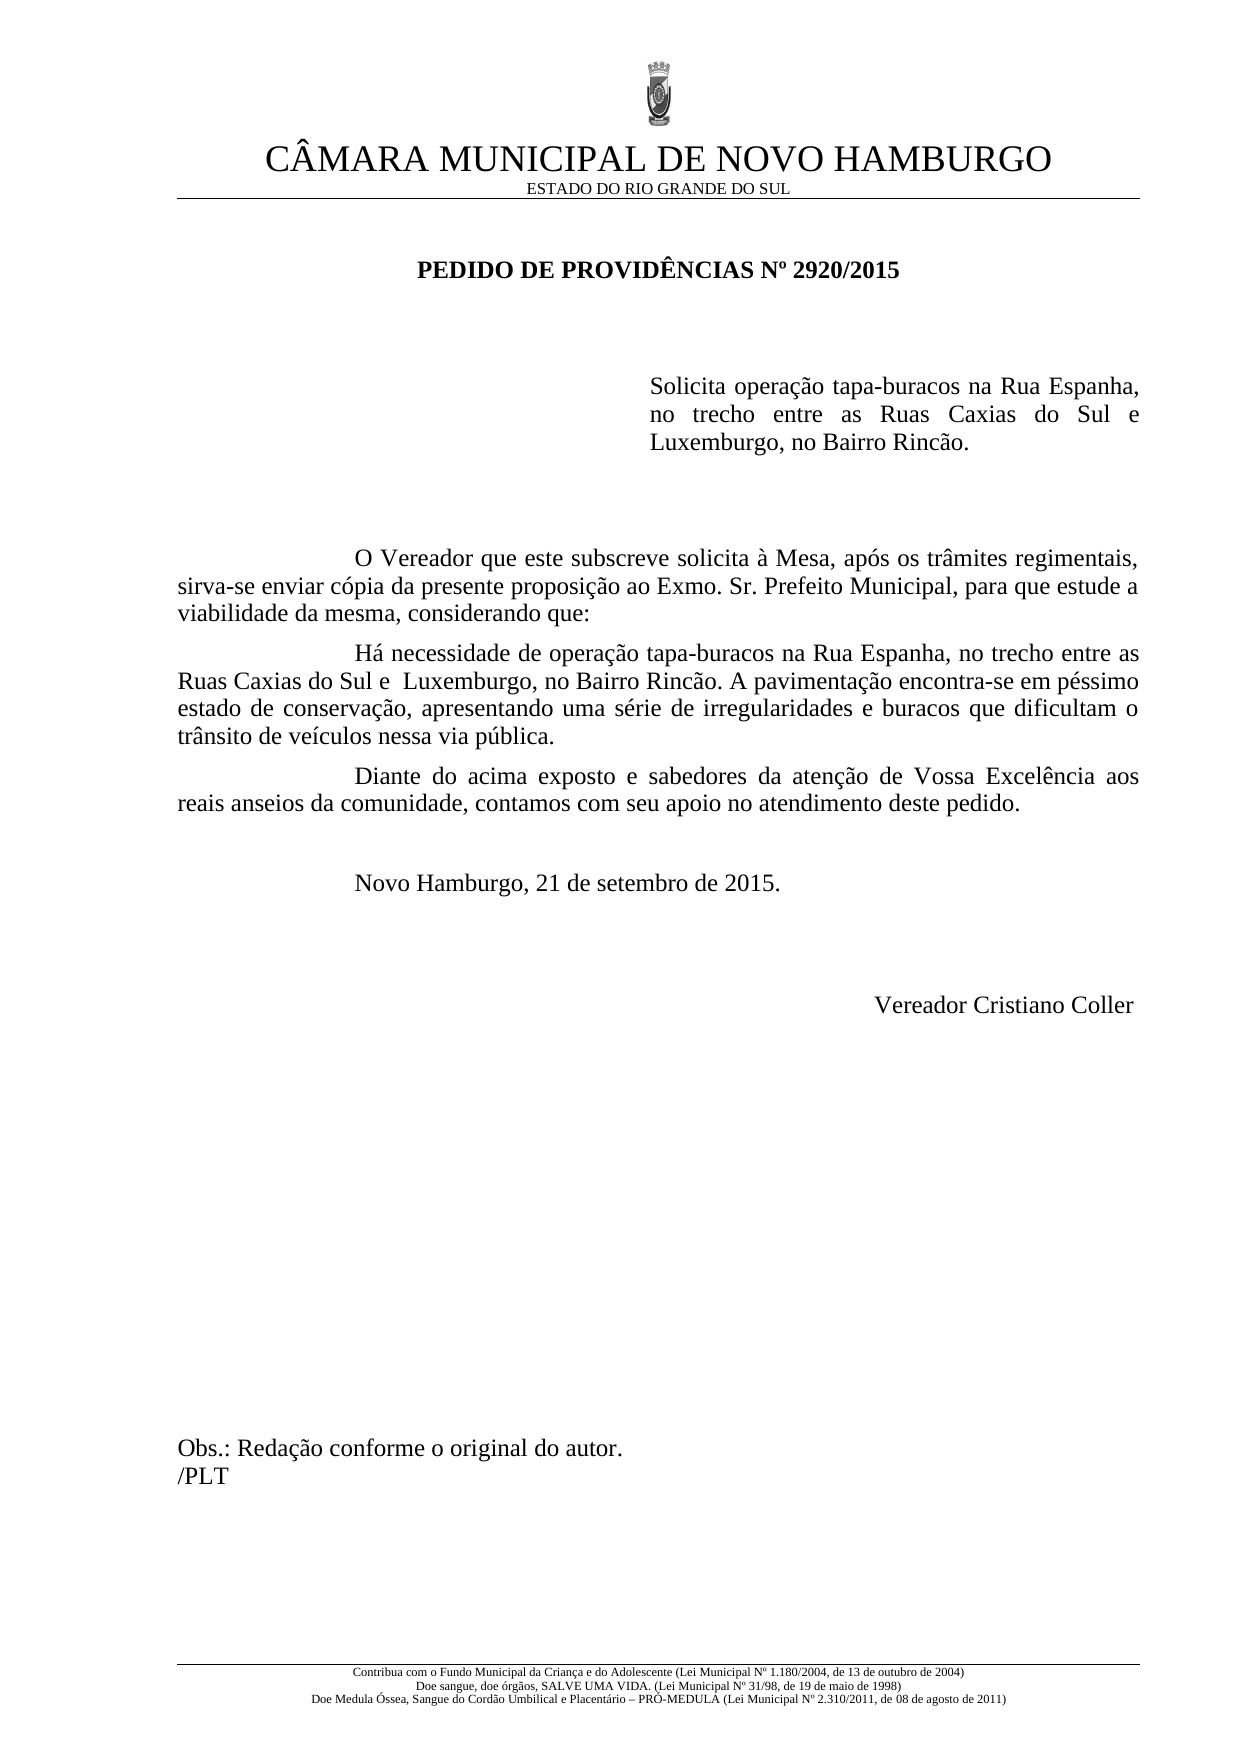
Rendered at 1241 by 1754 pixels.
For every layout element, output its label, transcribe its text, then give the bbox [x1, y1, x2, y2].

text O Vereador que este subscreve solicita à Mesa, após os trâmites regimentais, sirva-se enviar cópia da presente proposição ao Exmo. Sr. Prefeito Municipal, para que estude a viabilidade da mesma, considerando que: [177, 544, 1140, 627]
text Novo Hamburgo, 21 de setembro de 2015. [177, 869, 1140, 896]
text Obs.: Redação conforme o original do autor. [177, 1434, 1140, 1462]
title PEDIDO DE PROVIDÊNCIAS Nº 2920/2015 [177, 256, 1140, 284]
text Solicita operação tapa-buracos na Rua Espanha, no trecho entre as Ruas Caxias do Sul e Luxemburgo, no Bairro Rincão. [649, 372, 1140, 455]
text /PLT [177, 1462, 1140, 1489]
text Há necessidade de operação tapa-buracos na Rua Espanha, no trecho entre as Ruas Caxias do Sul e Luxemburgo, no Bairro Rincão. A pavimentação encontra-se em péssimo estado de conservação, apresentando uma série de irregularidades e buracos que dificultam o trânsito de veículos nessa via pública. [177, 639, 1140, 750]
text Diante do acima exposto e sabedores da atenção de Vossa Excelência aos reais anseios da comunidade, contamos com seu apoio no atendimento deste pedido. [177, 762, 1140, 817]
text Vereador Cristiano Coller [768, 991, 1140, 1018]
